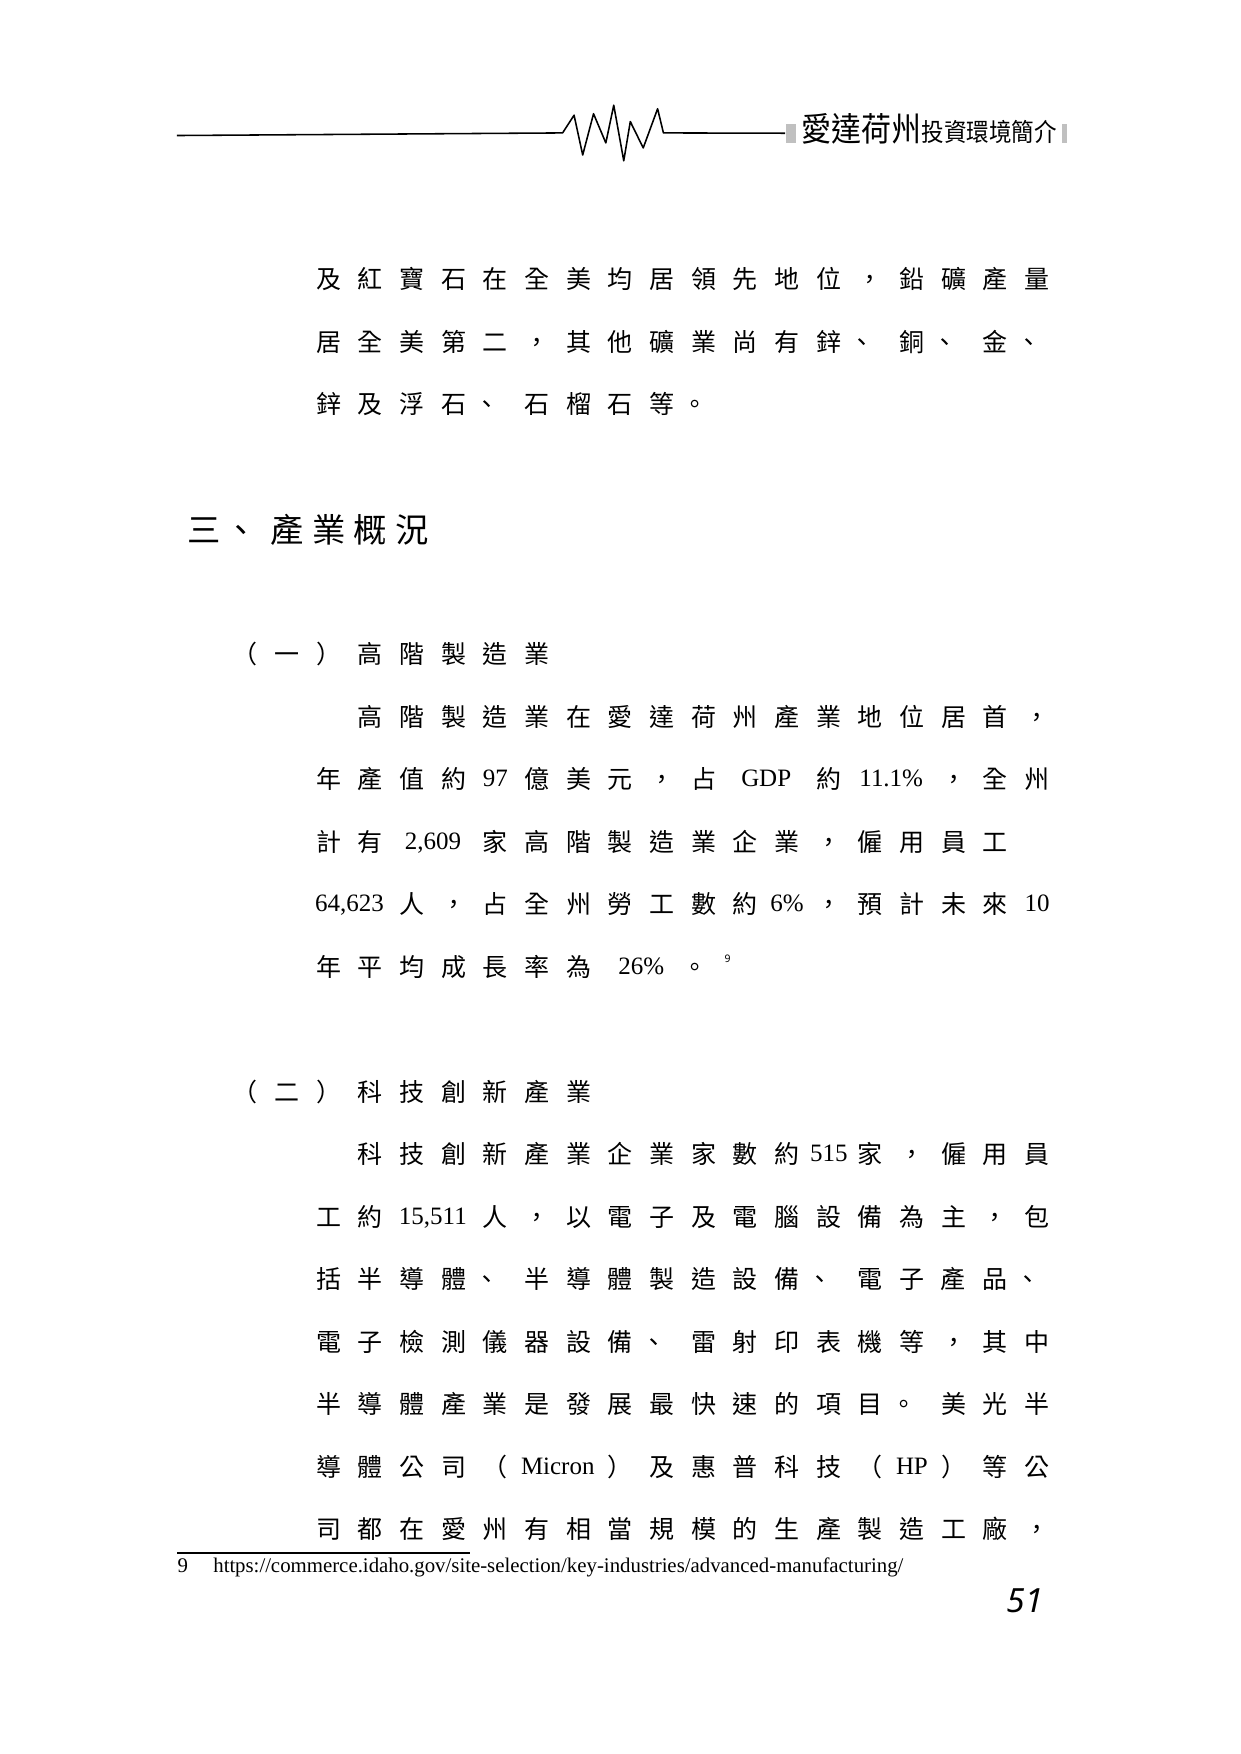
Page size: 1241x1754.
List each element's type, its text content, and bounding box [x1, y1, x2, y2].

text https://commerce.idaho.gov/site-selection/key-industries/advanced-manufacturing/ [177, 1553, 1063, 1577]
text （二）科技創新產業 [207, 1049, 1058, 1111]
text 科技創新產業企業家數約515家，僱用員工約15,511人，以電子及電腦設備為主，包括半導體、半導體製造設備、電子產品、電子檢測儀器設備、雷射印表機等，其中半導體產業是發展最快速的項目。美光半導體公司（Micron）及惠普科技（HP）等公司都在愛州有相當規模的生產製造工廠， [281, 1111, 1058, 1549]
text 三、產業概況 [183, 486, 1058, 549]
text （一）高階製造業 [207, 611, 1058, 674]
text 高階製造業在愛達荷州產業地位居首，年產值約97億美元，占GDP約11.1%，全州計有2,609家高階製造業企業，僱用員工64,623人，占全州勞工數約6%，預計未來10年平均成長率為26%。 [281, 674, 1058, 986]
text 及紅寶石在全美均居領先地位，鉛礦產量居全美第二，其他礦業尚有鋅、銅、金、鋅及浮石、石榴石等。 [207, 236, 1058, 424]
